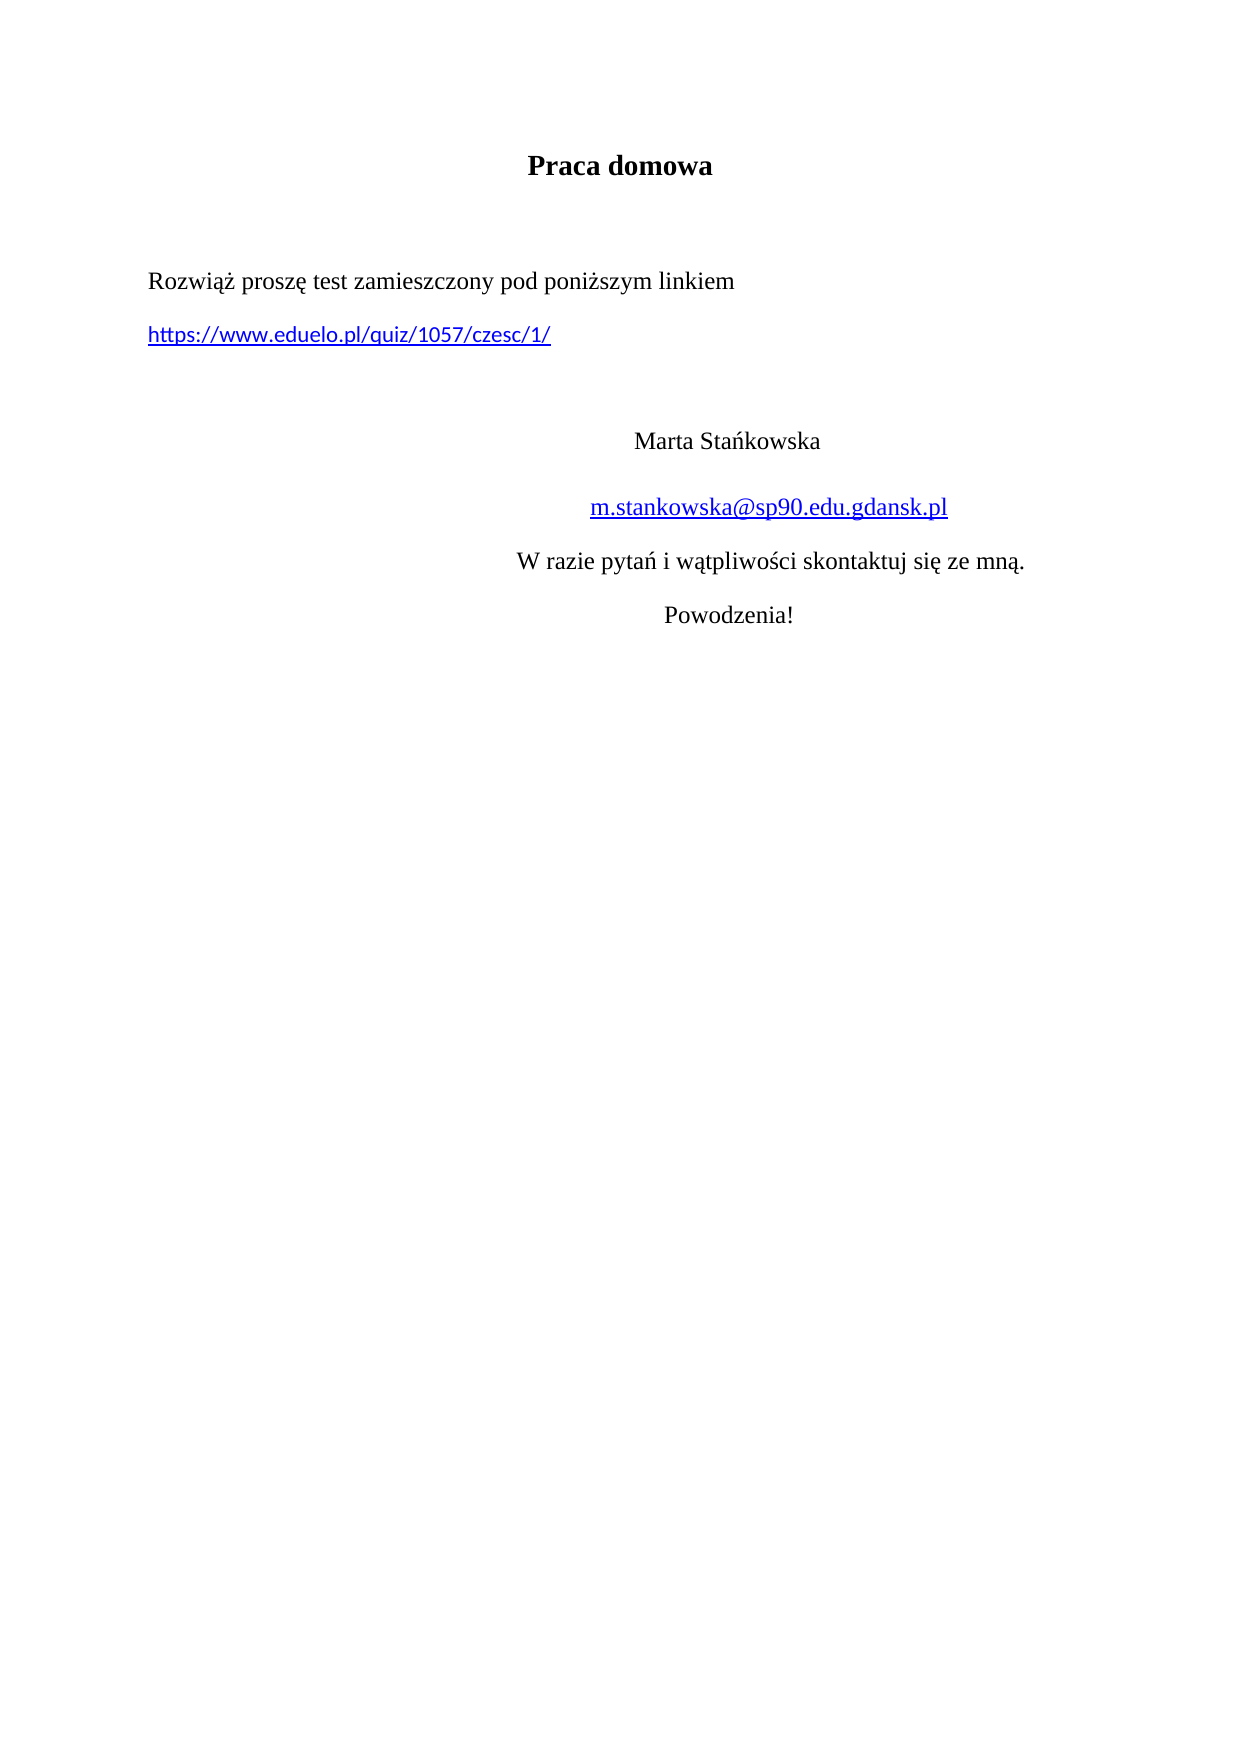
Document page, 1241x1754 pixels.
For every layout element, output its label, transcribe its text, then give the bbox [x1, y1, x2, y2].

text Marta Stańkowska m.stankowska@sp90.edu.gdansk.pl [148, 426, 1093, 521]
text Rozwiąż proszę test zamieszczony pod poniższym linkiem [148, 266, 1093, 295]
text Praca domowa [148, 148, 1093, 181]
text https://www.eduelo.pl/quiz/1057/czesc/1/ [148, 320, 1093, 348]
text W razie pytań i wątpliwości skontaktuj się ze mną. [148, 546, 1093, 575]
text Powodzenia! [148, 600, 1093, 629]
